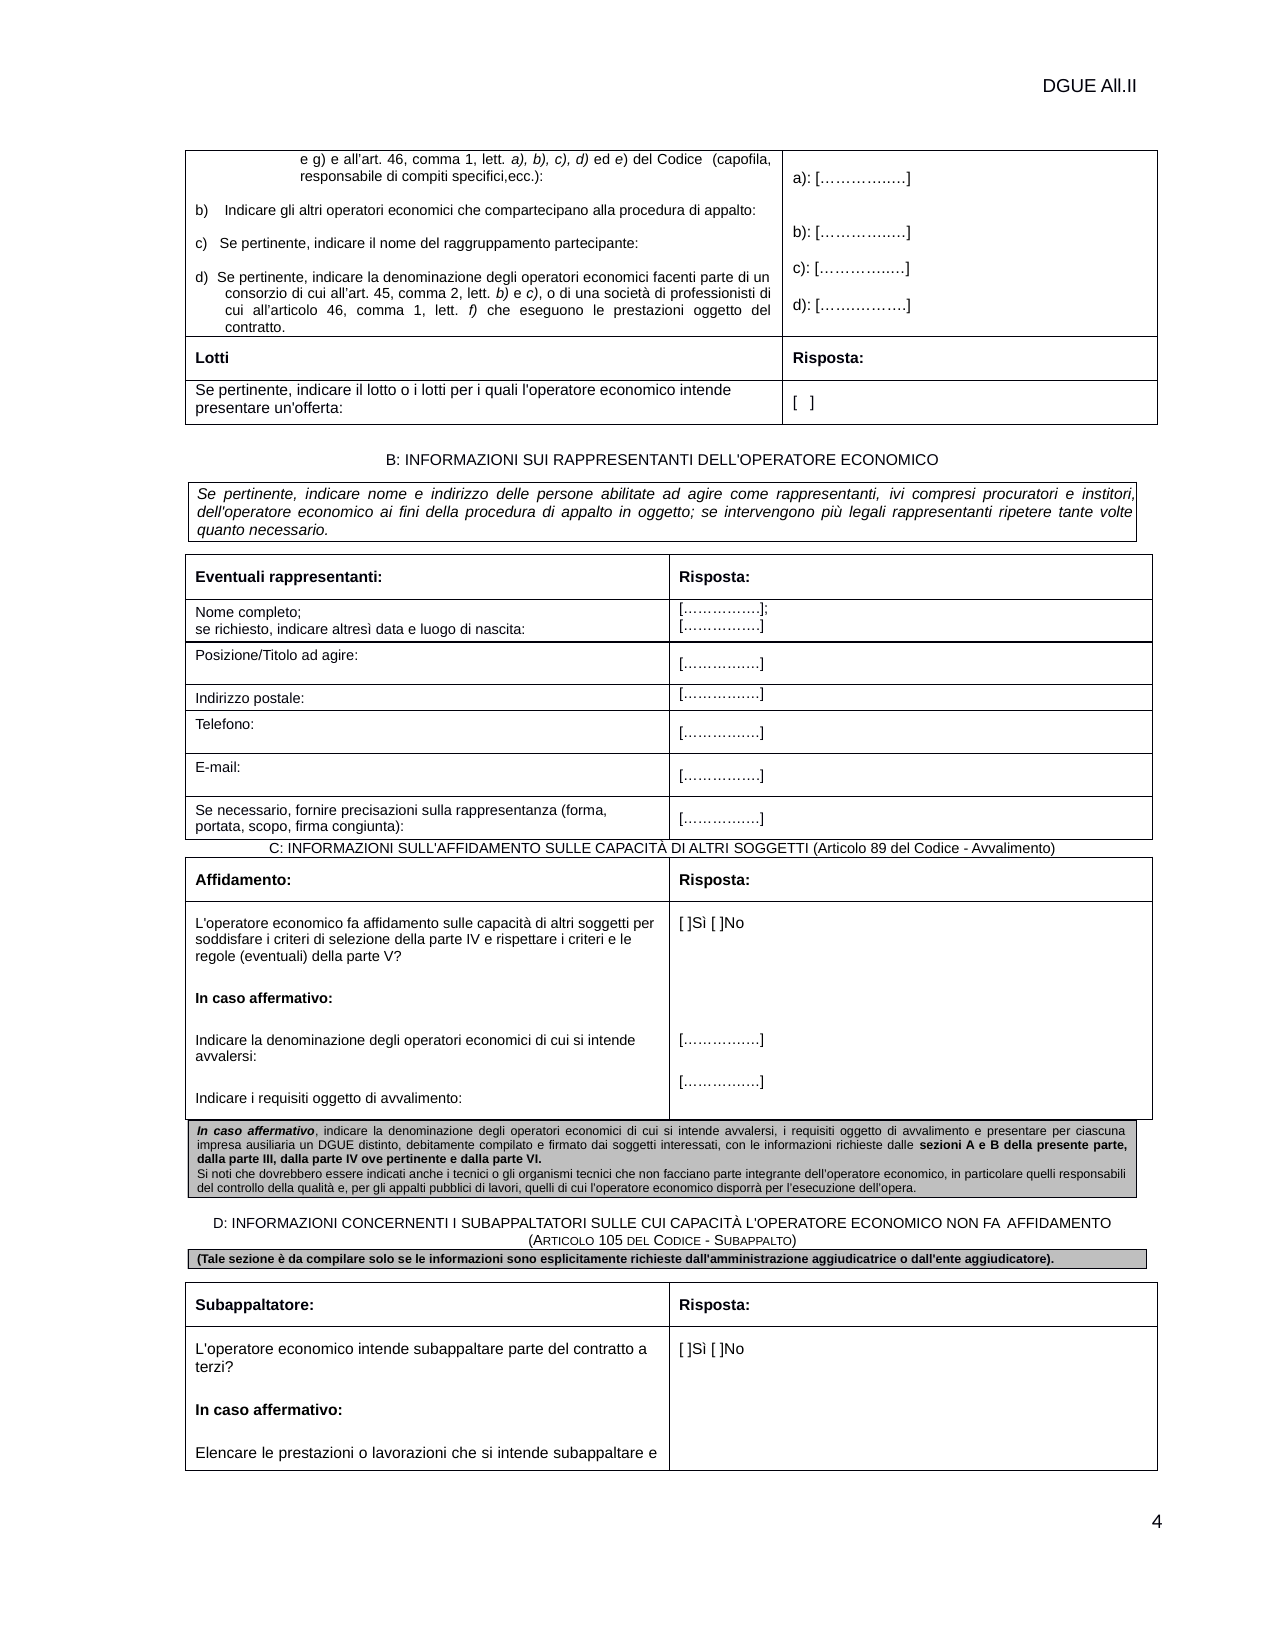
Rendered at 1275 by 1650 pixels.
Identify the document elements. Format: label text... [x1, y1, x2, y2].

table_cell Nome completo; se richiesto, indicare altresì data e luogo di nascita: [186, 600, 669, 641]
table_cell Posizione/Titolo ad agire: [186, 643, 669, 684]
table_header Risposta: [670, 858, 1152, 901]
table_cell [ ]Sì [ ]No [670, 1327, 1157, 1470]
table_header Risposta: [670, 1283, 1157, 1326]
text Si noti che dovrebbero essere indicati anche i tecnici o gli organismi tecnici che non facciano parte integrante dell’operatore economico, in particolare quelli responsabili del controllo della qualità e, per gli appalti pubblici di lavori, quelli di cui l’operatore economico disporrà per l’esecuzione dell’opera. [189, 1163, 1136, 1197]
table_header Risposta: [670, 555, 1152, 598]
table_cell a): […………..…] b): […………..…] c): […………..…] d): […….……….] [783, 151, 1157, 336]
table_cell E-mail: [186, 754, 669, 796]
table_cell Telefono: [186, 711, 669, 753]
table_header Affidamento: [186, 858, 669, 901]
text Se pertinente, indicare nome e indirizzo delle persone abilitate ad agire come rappresentanti, ivi compresi procuratori e institori, dell'operatore economico ai fini della procedura di appalto in oggetto; se intervengono più legali rappresentanti ripetere tante volte quanto necessario. [189, 483, 1136, 541]
table_cell L'operatore economico fa affidamento sulle capacità di altri soggetti per soddisfare i criteri di selezione della parte IV e rispettare i criteri e le regole (eventuali) della parte V? In caso affermativo: Indicare la denominazione degli operatori economici di cui si intende avvalersi: Indicare i requisiti oggetto di avvalimento: [186, 902, 669, 1119]
title C: Informazioni sull'affidamento SULLE Capacità di altri soggetti (Articolo 89 del Codice - Avvalimento) [187, 840, 1137, 857]
table_cell [………….…] [670, 643, 1152, 684]
title (Tale sezione è da compilare solo se le informazioni sono esplicitamente richieste dall'amministrazione aggiudicatrice o dall'ente aggiudicatore). [189, 1250, 1146, 1268]
table_cell [ ] [783, 381, 1157, 424]
table_cell L'operatore economico intende subappaltare parte del contratto a terzi? In caso affermativo: Elencare le prestazioni o lavorazioni che si intende subappaltare e [186, 1327, 669, 1470]
table_cell […………….] [670, 754, 1152, 796]
table_cell [ ]Sì [ ]No [………….…] [………….…] [670, 902, 1152, 1119]
table_cell […………….]; […………….] [670, 600, 1152, 641]
title B: Informazioni sui rappresentanti dell'operatore economico [187, 451, 1137, 469]
table_cell Risposta: [783, 337, 1157, 379]
title D: Informazioni concernenti i subappaltatori sulle cui capacità l'operatore economico non fa affidamento (Articolo 105 del Codice - Subappalto) [187, 1215, 1137, 1249]
table_header Subappaltatore: [186, 1283, 669, 1326]
table_cell Se necessario, fornire precisazioni sulla rappresentanza (forma, portata, scopo, firma congiunta): [186, 797, 669, 839]
text In caso affermativo, indicare la denominazione degli operatori economici di cui si intende avvalersi, i requisiti oggetto di avvalimento e presentare per ciascuna impresa ausiliaria un DGUE distinto, debitamente compilato e firmato dai soggetti interessati, con le informazioni richieste dalle sezioni A e B della presente parte, dalla parte III, dalla parte IV ove pertinente e dalla parte VI. [189, 1121, 1136, 1163]
table_cell Lotti [186, 337, 782, 379]
table_cell Indirizzo postale: [186, 685, 669, 710]
table_cell [………….…] [670, 685, 1152, 710]
table_header Eventuali rappresentanti: [186, 555, 669, 598]
table_cell e g) e all’art. 46, comma 1, lett. a), b), c), d) ed e) del Codice (capofila, responsabile di compiti specifici,ecc.): b) Indicare gli altri operatori economici che compartecipano alla procedura di appalto: c) Se pertinente, indicare il nome del raggruppamento partecipante: d) Se pertinente, indicare la denominazione degli operatori economici facenti parte di un consorzio di cui all’art. 45, comma 2, lett. b) e c), o di una società di professionisti di cui all’articolo 46, comma 1, lett. f) che eseguono le prestazioni oggetto del contratto. [186, 151, 782, 336]
table_cell [………….…] [670, 711, 1152, 753]
table_cell Se pertinente, indicare il lotto o i lotti per i quali l'operatore economico intende presentare un'offerta: [186, 381, 782, 424]
table_cell [………….…] [670, 797, 1152, 839]
